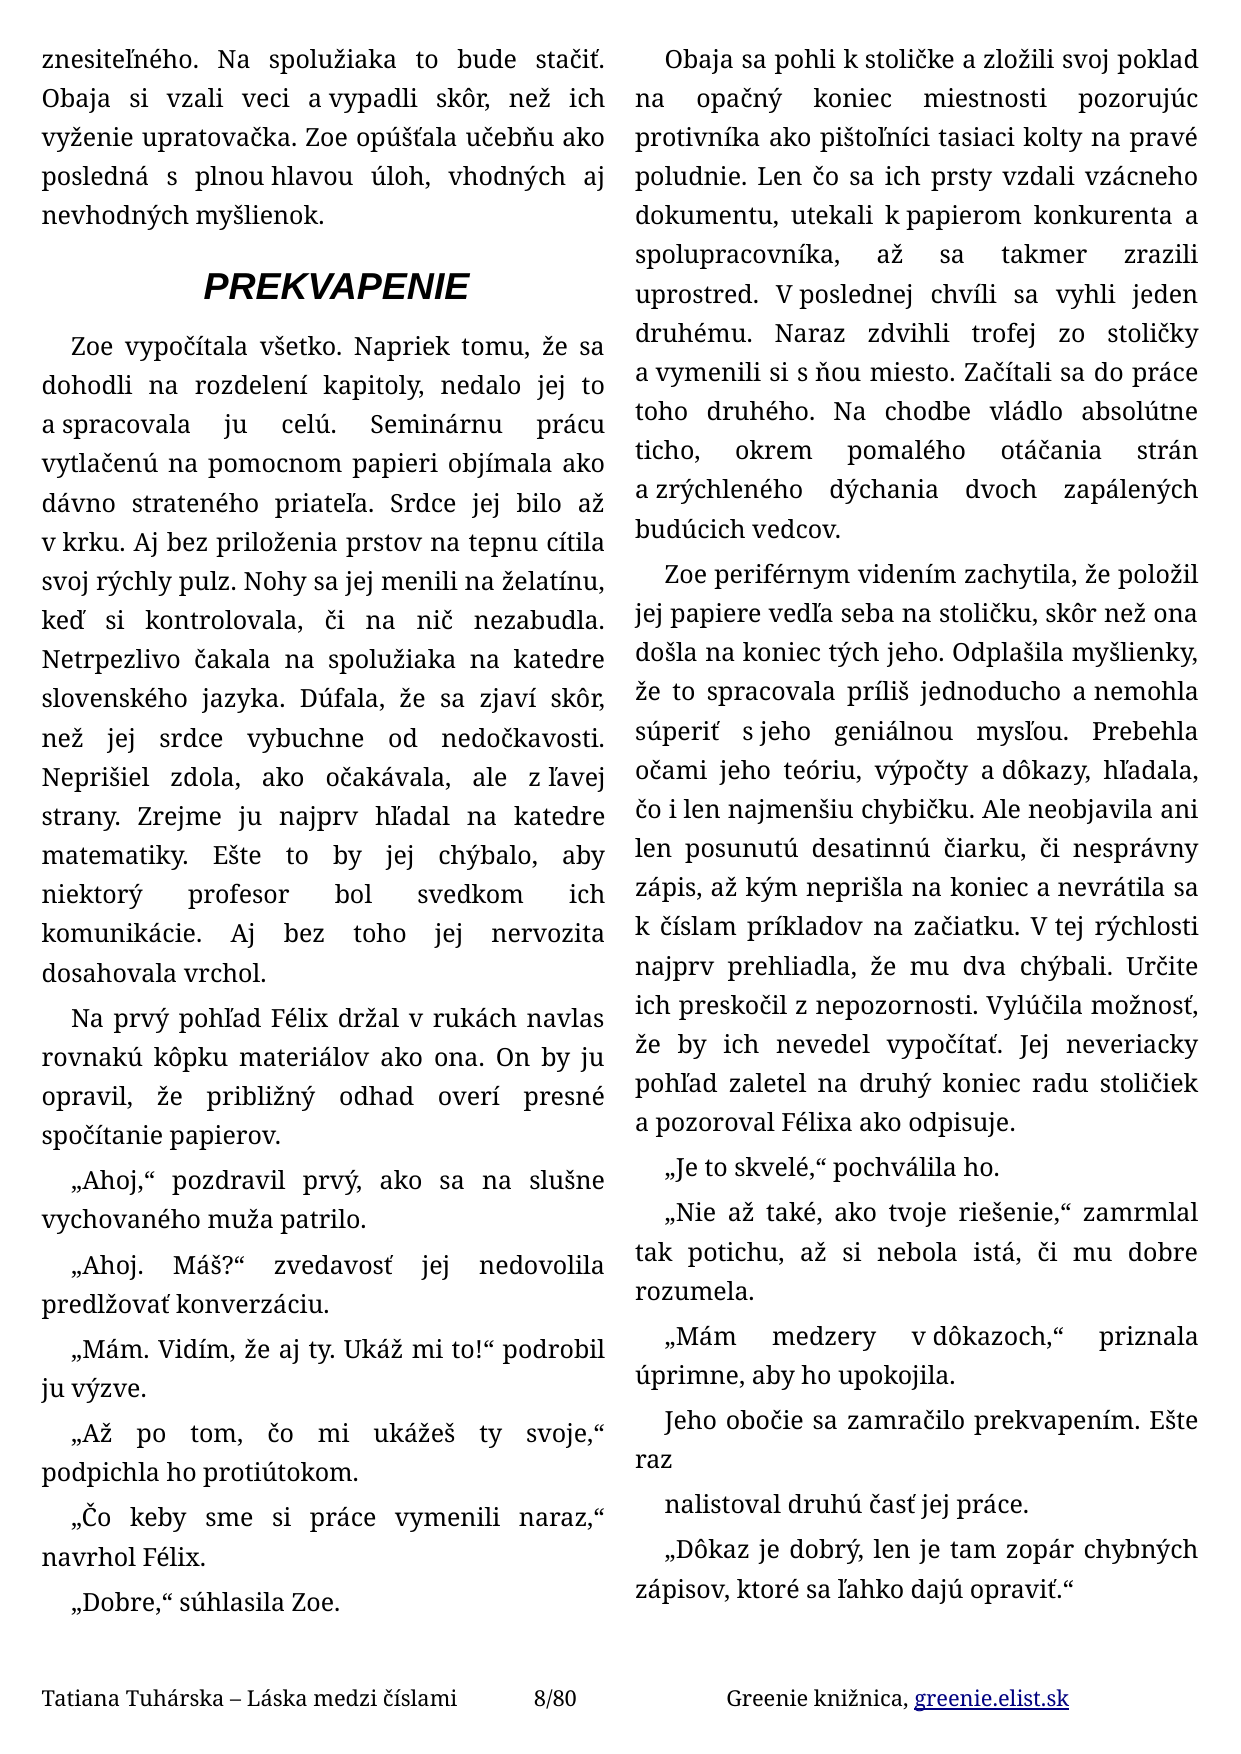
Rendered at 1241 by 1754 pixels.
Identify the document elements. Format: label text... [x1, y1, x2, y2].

subtitle PREKVAPENIE [71, 264, 605, 307]
text „Mám medzery v dôkazoch,“ priznala úprimne, aby ho upokojila. [635, 1318, 1199, 1392]
text Zoe vypočítala všetko. Napriek tomu, že sa dohodli na rozdelení kapitoly, nedalo jej to a spracovala ju celú. Seminárnu prácu vytlačenú na pomocnom papieri objímala ako dávno strateného priateľa. Srdce jej bilo až v krku. Aj bez priloženia prstov na tepnu cítila svoj rýchly pulz. Nohy sa jej menili na želatínu, keď si kontrolovala, či na nič nezabudla. Netrpezlivo čakala na spolužiaka na katedre slovenského jazyka. Dúfala, že sa zjaví skôr, než jej srdce vybuchne od nedočkavosti. Neprišiel zdola, ako očakávala, ale z ľavej strany. Zrejme ju najprv hľadal na katedre matematiky. Ešte to by jej chýbalo, aby niektorý profesor bol svedkom ich komunikácie. Aj bez toho jej nervozita dosahovala vrchol. [41, 329, 605, 989]
text „Nie až také, ako tvoje riešenie,“ zamrmlal tak potichu, až si nebola istá, či mu dobre rozumela. [635, 1195, 1199, 1307]
text „Ahoj. Máš?“ zvedavosť jej nedovolila predlžovať konverzáciu. [41, 1247, 605, 1321]
text nalistoval druhú časť jej práce. [635, 1487, 1199, 1521]
text „Až po tom, čo mi ukážeš ty svoje,“ podpichla ho protiútokom. [41, 1416, 605, 1489]
text Na prvý pohľad Félix držal v rukách navlas rovnakú kôpku materiálov ako ona. On by ju opravil, že približný odhad overí presné spočítanie papierov. [41, 1000, 605, 1152]
text Zoe periférnym videním zachytila, že položil jej papiere vedľa seba na stoličku, skôr než ona došla na koniec tých jeho. Odplašila myšlienky, že to spracovala príliš jednoducho a nemohla súperiť s jeho geniálnou mysľou. Prebehla očami jeho teóriu, výpočty a dôkazy, hľadala, čo i len najmenšiu chybičku. Ale neobjavila ani len posunutú desatinnú čiarku, či nesprávny zápis, až kým neprišla na koniec a nevrátila sa k číslam príkladov na začiatku. V tej rýchlosti najprv prehliadla, že mu dva chýbali. Určite ich preskočil z nepozornosti. Vylúčila možnosť, že by ich nevedel vypočítať. Jej neveriacky pohľad zaletel na druhý koniec radu stoličiek a pozoroval Félixa ako odpisuje. [635, 556, 1199, 1139]
text „Je to skvelé,“ pochválila ho. [635, 1150, 1199, 1184]
text znesiteľného. Na spolužiaka to bude stačiť. Obaja si vzali veci a vypadli skôr, než ich vyženie upratovačka. Zoe opúšťala učebňu ako posledná s plnou hlavou úloh, vhodných aj nevhodných myšlienok. [41, 41, 605, 232]
text Obaja sa pohli k stoličke a zložili svoj poklad na opačný koniec miestnosti pozorujúc protivníka ako pištoľníci tasiaci kolty na pravé poludnie. Len čo sa ich prsty vzdali vzácneho dokumentu, utekali k papierom konkurenta a spolupracovníka, až sa takmer zrazili uprostred. V poslednej chvíli sa vyhli jeden druhému. Naraz zdvihli trofej zo stoličky a vymenili si s ňou miesto. Začítali sa do práce toho druhého. Na chodbe vládlo absolútne ticho, okrem pomalého otáčania strán a zrýchleného dýchania dvoch zapálených budúcich vedcov. [635, 41, 1199, 545]
text Jeho obočie sa zamračilo prekvapením. Ešte raz [635, 1403, 1199, 1476]
text „Dobre,“ súhlasila Zoe. [41, 1584, 605, 1618]
text „Čo keby sme si práce vymenili naraz,“ navrhol Félix. [41, 1500, 605, 1573]
text „Ahoj,“ pozdravil prvý, ako sa na slušne vychovaného muža patrilo. [41, 1163, 605, 1236]
text „Dôkaz je dobrý, len je tam zopár chybných zápisov, ktoré sa ľahko dajú opraviť.“ [635, 1532, 1199, 1605]
text „Mám. Vidím, že aj ty. Ukáž mi to!“ podrobil ju výzve. [41, 1332, 605, 1405]
